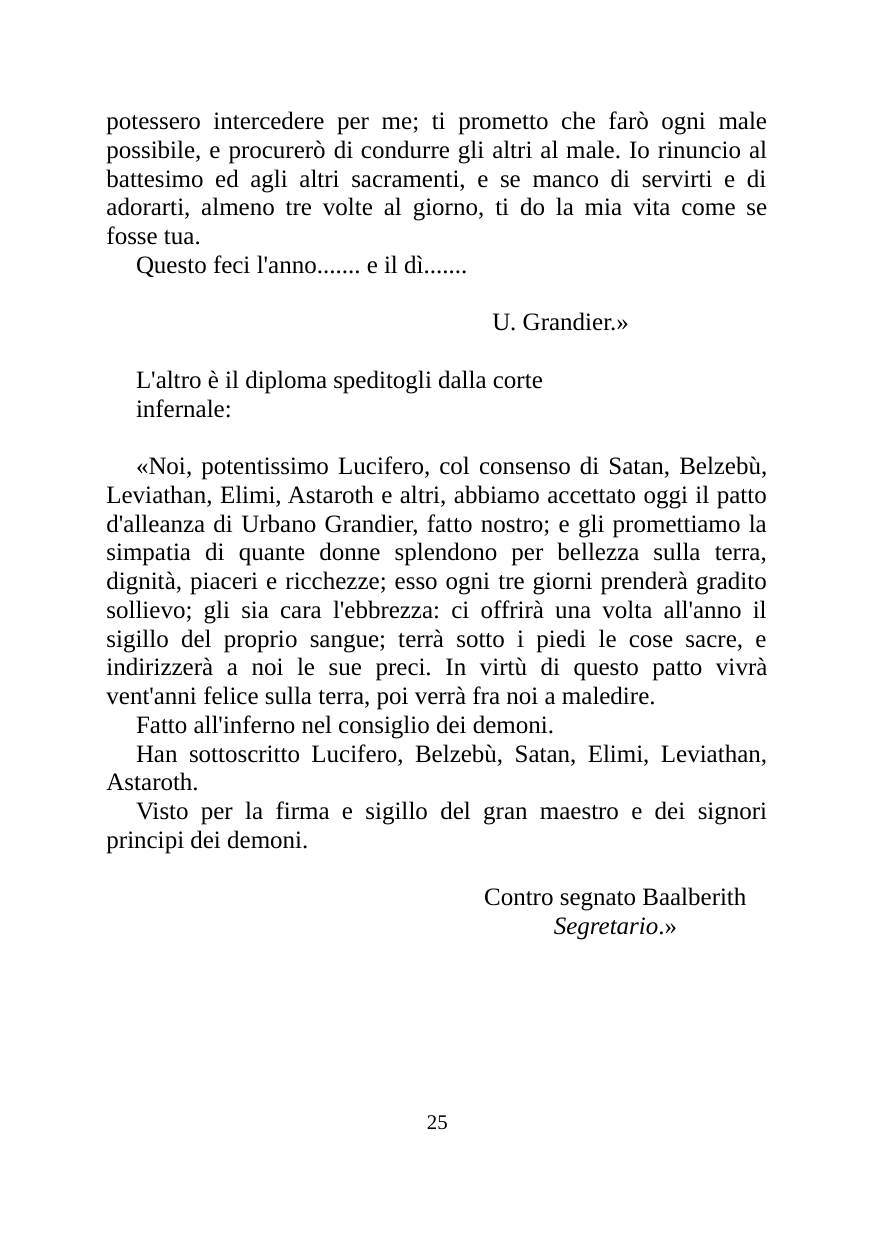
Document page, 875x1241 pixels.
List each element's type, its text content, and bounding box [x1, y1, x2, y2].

text Han sottoscritto Lucifero, Belzebù, Satan, Elimi, Leviathan, Astaroth. [106, 739, 768, 796]
text Contro segnato Baalberith [462, 882, 768, 911]
text Segretario.» [462, 911, 768, 940]
text L'altro è il diploma speditogli dalla corte [106, 365, 768, 394]
text U. Grandier.» [462, 307, 768, 336]
text infernale: [106, 394, 768, 422]
text «Noi, potentissimo Lucifero, col consenso di Satan, Belzebù, Leviathan, Elimi, Astaroth e altri, abbiamo accettato oggi il patto d'alleanza di Urbano Grandier, fatto nostro; e gli promettiamo la simpatia di quante donne splendono per bellezza sulla terra, dignità, piaceri e ricchezze; esso ogni tre giorni prenderà gradito sollievo; gli sia cara l'ebbrezza: ci offrirà una volta all'anno il sigillo del proprio sangue; terrà sotto i piedi le cose sacre, e indirizzerà a noi le sue preci. In virtù di questo patto vivrà vent'anni felice sulla terra, poi verrà fra noi a maledire. [106, 451, 768, 710]
text Questo feci l'anno....... e il dì....... [106, 250, 768, 279]
text Fatto all'inferno nel consiglio dei demoni. [106, 710, 768, 739]
text potessero intercedere per me; ti prometto che farò ogni male possibile, e procurerò di condurre gli altri al male. Io rinuncio al battesimo ed agli altri sacramenti, e se manco di servirti e di adorarti, almeno tre volte al giorno, ti do la mia vita come se fosse tua. [106, 106, 768, 250]
text Visto per la firma e sigillo del gran maestro e dei signori principi dei demoni. [106, 796, 768, 854]
